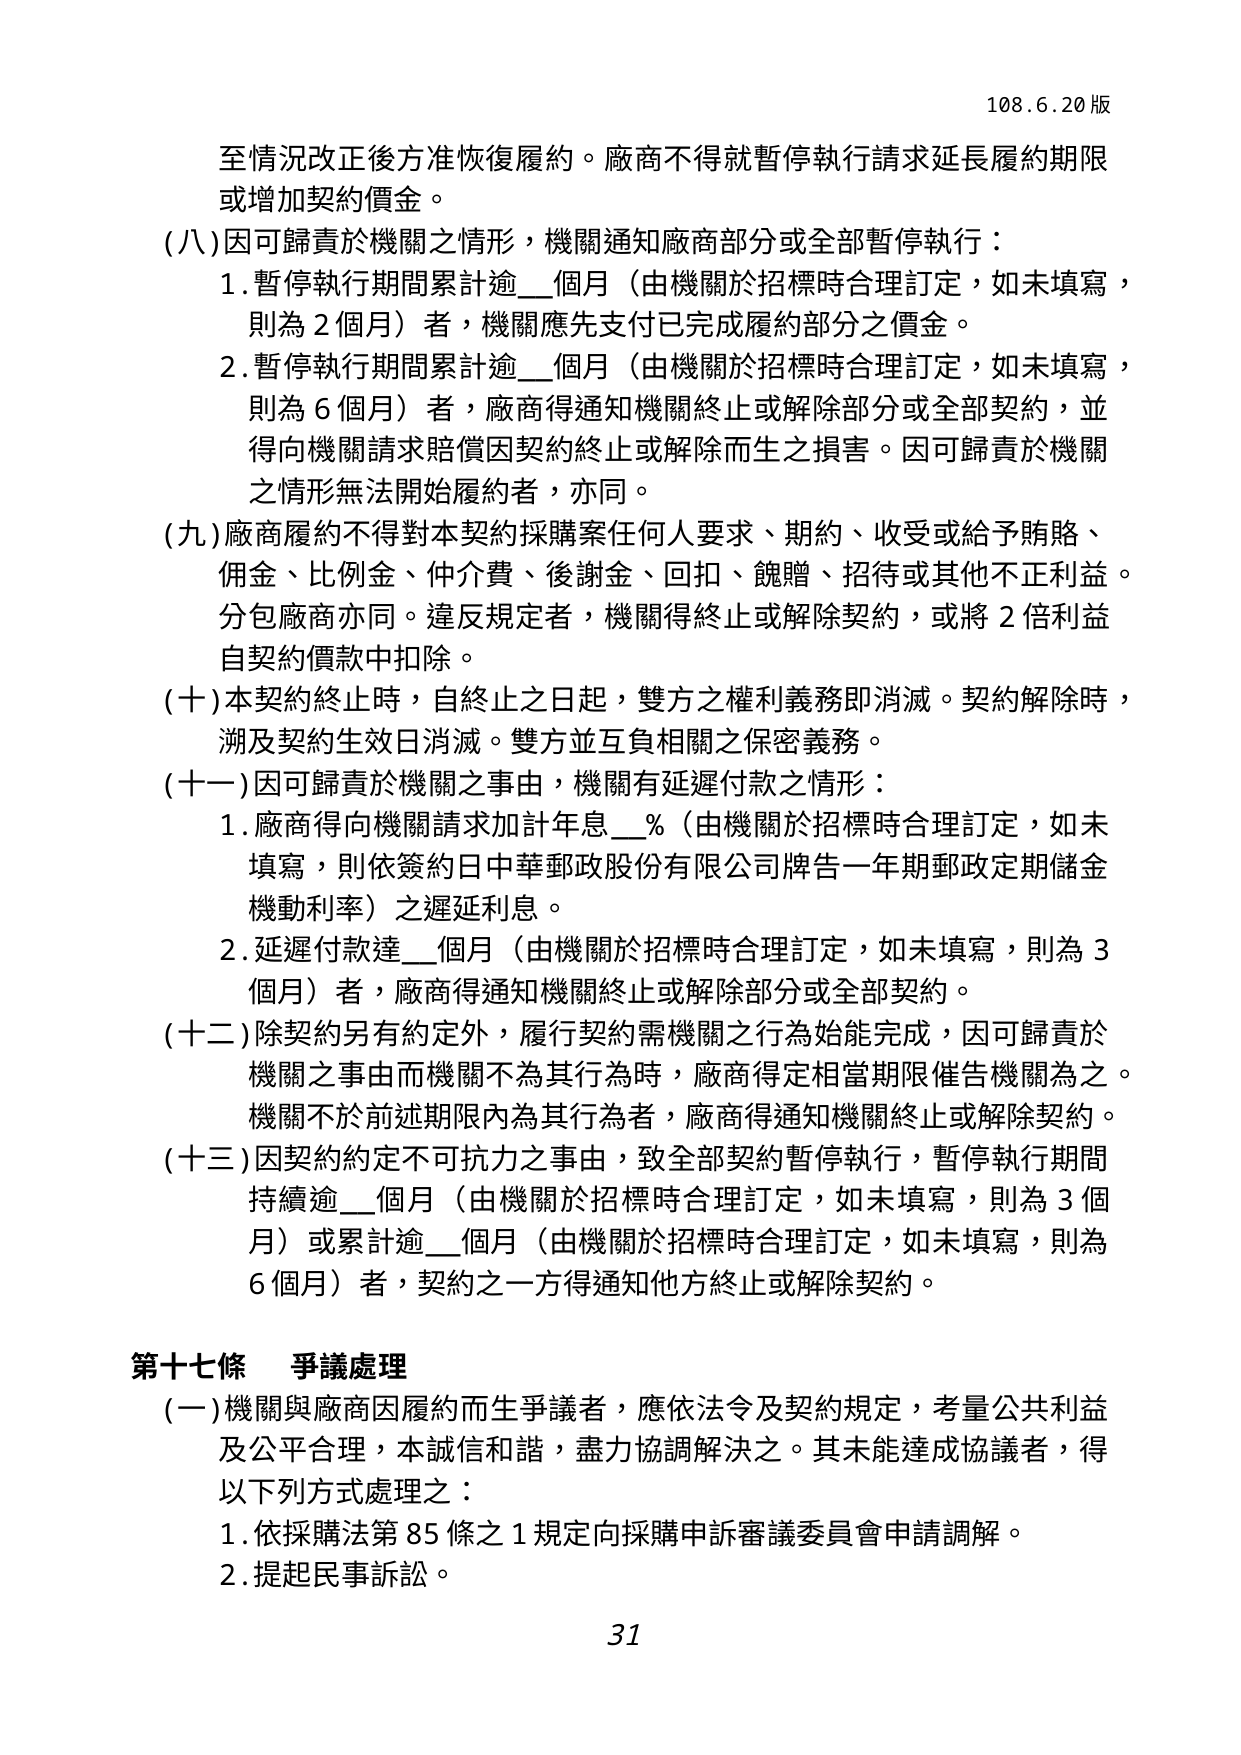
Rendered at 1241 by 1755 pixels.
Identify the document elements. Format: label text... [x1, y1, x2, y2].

text (十一)因可歸責於機關之事由，機關有延遲付款之情形： [159, 761, 1110, 802]
text 第十七條 爭議處理 [130, 1344, 1110, 1386]
text 2.暫停執行期間累計逾__個月（由機關於招標時合理訂定，如未填寫，則為6個月）者，廠商得通知機關終止或解除部分或全部契約，並得向機關請求賠償因契約終止或解除而生之損害。因可歸責於機關之情形無法開始履約者，亦同。 [218, 344, 1110, 511]
text (十)本契約終止時，自終止之日起，雙方之權利義務即消滅。契約解除時，溯及契約生效日消滅。雙方並互負相關之保密義務。 [159, 677, 1110, 761]
text 2.延遲付款達__個月（由機關於招標時合理訂定，如未填寫，則為3個月）者，廠商得通知機關終止或解除部分或全部契約。 [218, 927, 1110, 1011]
text 1.暫停執行期間累計逾__個月（由機關於招標時合理訂定，如未填寫，則為2個月）者，機關應先支付已完成履約部分之價金。 [218, 261, 1110, 344]
text 1.廠商得向機關請求加計年息__%（由機關於招標時合理訂定，如未填寫，則依簽約日中華郵政股份有限公司牌告一年期郵政定期儲金機動利率）之遲延利息。 [218, 802, 1110, 927]
text (一)機關與廠商因履約而生爭議者，應依法令及契約規定，考量公共利益及公平合理，本誠信和諧，盡力協調解決之。其未能達成協議者，得以下列方式處理之： [159, 1386, 1110, 1511]
text 1.依採購法第85條之1規定向採購申訴審議委員會申請調解。 [218, 1511, 1108, 1552]
text (八)因可歸責於機關之情形，機關通知廠商部分或全部暫停執行： [159, 219, 1110, 261]
text 2.提起民事訴訟。 [218, 1552, 1108, 1594]
text (十二)除契約另有約定外，履行契約需機關之行為始能完成，因可歸責於機關之事由而機關不為其行為時，廠商得定相當期限催告機關為之。機關不於前述期限內為其行為者，廠商得通知機關終止或解除契約。 [159, 1011, 1110, 1136]
text (十三)因契約約定不可抗力之事由，致全部契約暫停執行，暫停執行期間持續逾__個月（由機關於招標時合理訂定，如未填寫，則為3個月）或累計逾__個月（由機關於招標時合理訂定，如未填寫，則為6個月）者，契約之一方得通知他方終止或解除契約。 [159, 1136, 1110, 1302]
text (九)廠商履約不得對本契約採購案任何人要求、期約、收受或給予賄賂、佣金、比例金、仲介費、後謝金、回扣、餽贈、招待或其他不正利益。分包廠商亦同。違反規定者，機關得終止或解除契約，或將2倍利益自契約價款中扣除。 [159, 511, 1110, 677]
text (七)廠商未依契約規定履約者，機關得隨時通知廠商部分或全部暫停執行，至情況改正後方准恢復履約。廠商不得就暫停執行請求延長履約期限或增加契約價金。 [159, 136, 1110, 219]
